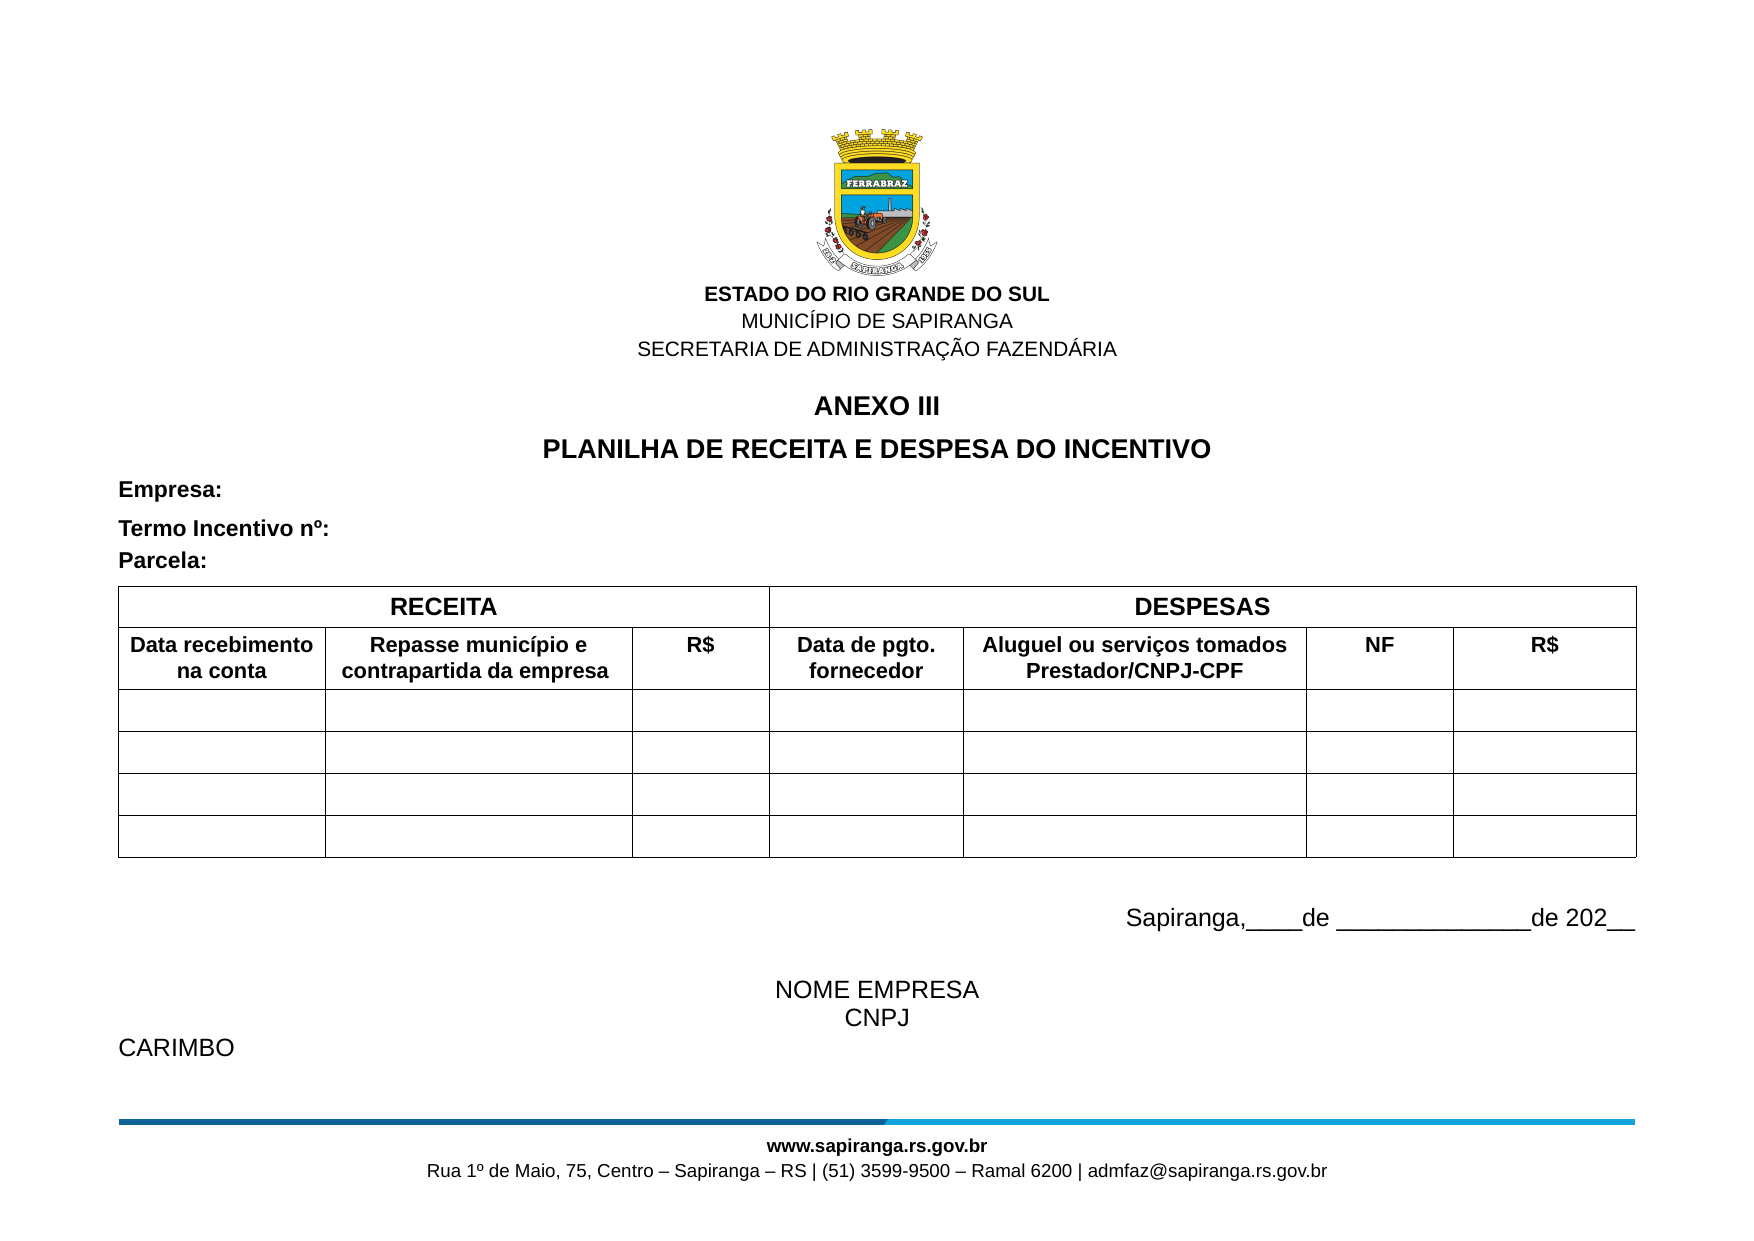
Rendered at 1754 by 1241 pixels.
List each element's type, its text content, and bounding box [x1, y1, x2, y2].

table_cell [119, 774, 325, 815]
table_cell R$ [1454, 628, 1636, 688]
picture [816, 129, 938, 276]
table_cell [633, 732, 769, 773]
table_cell NF [1307, 628, 1453, 688]
table_cell [1307, 690, 1453, 731]
table_cell [1307, 774, 1453, 815]
table_cell [1307, 732, 1453, 773]
table_cell [770, 816, 963, 857]
picture [119, 1119, 1635, 1125]
text Termo Incentivo nº: [118, 514, 1636, 541]
table_cell Data de pgto. fornecedor [770, 628, 963, 688]
table_cell Repasse município e contrapartida da empresa [326, 628, 632, 688]
table_cell [119, 690, 325, 731]
table_cell [1454, 816, 1636, 857]
text Empresa: [118, 476, 1636, 503]
table_cell [964, 816, 1306, 857]
table_cell [770, 774, 963, 815]
table_cell Aluguel ou serviços tomados Prestador/CNPJ-CPF [964, 628, 1306, 688]
table_cell [633, 816, 769, 857]
table_cell [1454, 774, 1636, 815]
table_cell [326, 774, 632, 815]
table_cell [770, 690, 963, 731]
text CNPJ [118, 1003, 1636, 1032]
table_cell [633, 690, 769, 731]
table_cell [964, 774, 1306, 815]
table_cell R$ [633, 628, 769, 688]
text ANEXO III [118, 390, 1636, 421]
table_header RECEITA [119, 587, 769, 627]
text Parcela: [118, 547, 1636, 573]
table_cell [1307, 816, 1453, 857]
table_cell [326, 732, 632, 773]
table_cell [770, 732, 963, 773]
table_cell [633, 774, 769, 815]
table_cell [964, 690, 1306, 731]
table_cell [119, 816, 325, 857]
table_cell [326, 816, 632, 857]
table_header DESPESAS [770, 587, 1636, 627]
table_cell [119, 732, 325, 773]
table_cell Data recebimento na conta [119, 628, 325, 688]
text NOME EMPRESA [118, 974, 1636, 1003]
table_cell [964, 732, 1306, 773]
table_cell [1454, 690, 1636, 731]
table_cell [1454, 732, 1636, 773]
text Sapiranga,____de ______________de 202__ [118, 903, 1636, 931]
text CARIMBO [118, 1032, 1636, 1063]
table_cell [326, 690, 632, 731]
text PLANILHA DE RECEITA E DESPESA DO INCENTIVO [118, 433, 1636, 464]
